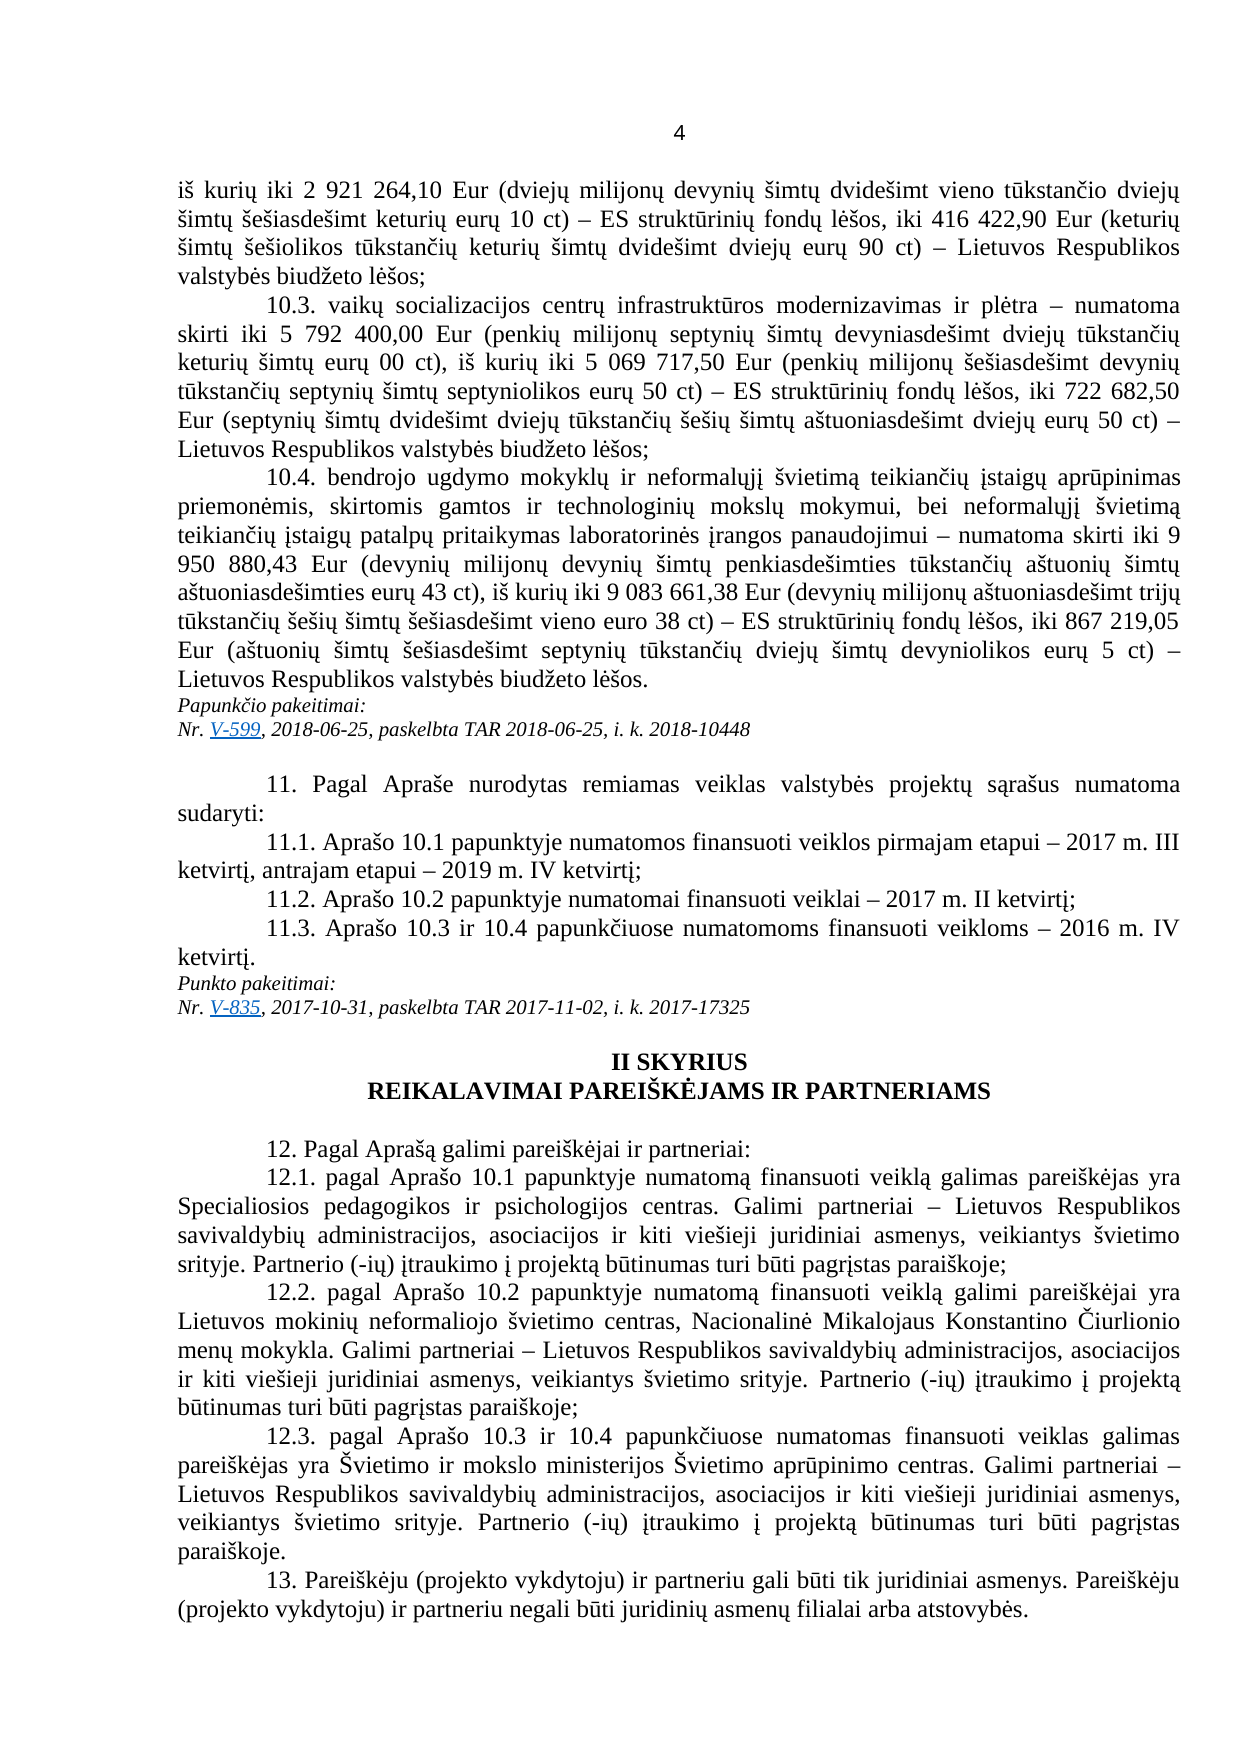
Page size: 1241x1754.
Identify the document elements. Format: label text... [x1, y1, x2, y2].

text 11. Pagal Apraše nurodytas remiamas veiklas valstybės projektų sąrašus numatoma sudaryti: [177, 769, 1181, 827]
text iš kurių iki 2 921 264,10 Eur (dviejų milijonų devynių šimtų dvidešimt vieno tūkstančio dviejų šimtų šešiasdešimt keturių eurų 10 ct) – ES struktūrinių fondų lėšos, iki 416 422,90 Eur (keturių šimtų šešiolikos tūkstančių keturių šimtų dvidešimt dviejų eurų 90 ct) – Lietuvos Respublikos valstybės biudžeto lėšos; [177, 175, 1181, 290]
text Nr. V-599, 2018-06-25, paskelbta TAR 2018-06-25, i. k. 2018-10448 [177, 717, 1181, 741]
text 13. Pareiškėju (projekto vykdytoju) ir partneriu gali būti tik juridiniai asmenys. Pareiškėju (projekto vykdytoju) ir partneriu negali būti juridinių asmenų filialai arba atstovybės. [177, 1565, 1181, 1622]
text 11.2. Aprašo 10.2 papunktyje numatomai finansuoti veiklai – 2017 m. II ketvirtį; [177, 884, 1181, 913]
text REIKALAVIMAI PAREIŠKĖJAMS IR PARTNERIAMS [177, 1076, 1181, 1105]
text 12.3. pagal Aprašo 10.3 ir 10.4 papunkčiuose numatomas finansuoti veiklas galimas pareiškėjas yra Švietimo ir mokslo ministerijos Švietimo aprūpinimo centras. Galimi partneriai – Lietuvos Respublikos savivaldybių administracijos, asociacijos ir kiti viešieji juridiniai asmenys, veikiantys švietimo srityje. Partnerio (-ių) įtraukimo į projektą būtinumas turi būti pagrįstas paraiškoje. [177, 1421, 1181, 1565]
text 10.4. bendrojo ugdymo mokyklų ir neformalųjį švietimą teikiančių įstaigų aprūpinimas priemonėmis, skirtomis gamtos ir technologinių mokslų mokymui, bei neformalųjį švietimą teikiančių įstaigų patalpų pritaikymas laboratorinės įrangos panaudojimui – numatoma skirti iki 9 950 880,43 Eur (devynių milijonų devynių šimtų penkiasdešimties tūkstančių aštuonių šimtų aštuoniasdešimties eurų 43 ct), iš kurių iki 9 083 661,38 Eur (devynių milijonų aštuoniasdešimt trijų tūkstančių šešių šimtų šešiasdešimt vieno euro 38 ct) – ES struktūrinių fondų lėšos, iki 867 219,05 Eur (aštuonių šimtų šešiasdešimt septynių tūkstančių dviejų šimtų devyniolikos eurų 5 ct) – Lietuvos Respublikos valstybės biudžeto lėšos. [177, 462, 1181, 692]
text Papunkčio pakeitimai: [177, 692, 1181, 717]
text 11.1. Aprašo 10.1 papunktyje numatomos finansuoti veiklos pirmajam etapui – 2017 m. III ketvirtį, antrajam etapui – 2019 m. IV ketvirtį; [177, 827, 1181, 884]
text Nr. V-835, 2017-10-31, paskelbta TAR 2017-11-02, i. k. 2017-17325 [177, 995, 1181, 1019]
text 12. Pagal Aprašą galimi pareiškėjai ir partneriai: [177, 1134, 1181, 1162]
text 10.3. vaikų socializacijos centrų infrastruktūros modernizavimas ir plėtra – numatoma skirti iki 5 792 400,00 Eur (penkių milijonų septynių šimtų devyniasdešimt dviejų tūkstančių keturių šimtų eurų 00 ct), iš kurių iki 5 069 717,50 Eur (penkių milijonų šešiasdešimt devynių tūkstančių septynių šimtų septyniolikos eurų 50 ct) – ES struktūrinių fondų lėšos, iki 722 682,50 Eur (septynių šimtų dvidešimt dviejų tūkstančių šešių šimtų aštuoniasdešimt dviejų eurų 50 ct) – Lietuvos Respublikos valstybės biudžeto lėšos; [177, 290, 1181, 462]
text 12.1. pagal Aprašo 10.1 papunktyje numatomą finansuoti veiklą galimas pareiškėjas yra Specialiosios pedagogikos ir psichologijos centras. Galimi partneriai – Lietuvos Respublikos savivaldybių administracijos, asociacijos ir kiti viešieji juridiniai asmenys, veikiantys švietimo srityje. Partnerio (-ių) įtraukimo į projektą būtinumas turi būti pagrįstas paraiškoje; [177, 1162, 1181, 1277]
text 12.2. pagal Aprašo 10.2 papunktyje numatomą finansuoti veiklą galimi pareiškėjai yra Lietuvos mokinių neformaliojo švietimo centras, Nacionalinė Mikalojaus Konstantino Čiurlionio menų mokykla. Galimi partneriai – Lietuvos Respublikos savivaldybių administracijos, asociacijos ir kiti viešieji juridiniai asmenys, veikiantys švietimo srityje. Partnerio (-ių) įtraukimo į projektą būtinumas turi būti pagrįstas paraiškoje; [177, 1277, 1181, 1421]
text Punkto pakeitimai: [177, 971, 1181, 995]
text II SKYRIUS [177, 1047, 1181, 1076]
text 11.3. Aprašo 10.3 ir 10.4 papunkčiuose numatomoms finansuoti veikloms – 2016 m. IV ketvirtį. [177, 913, 1181, 971]
